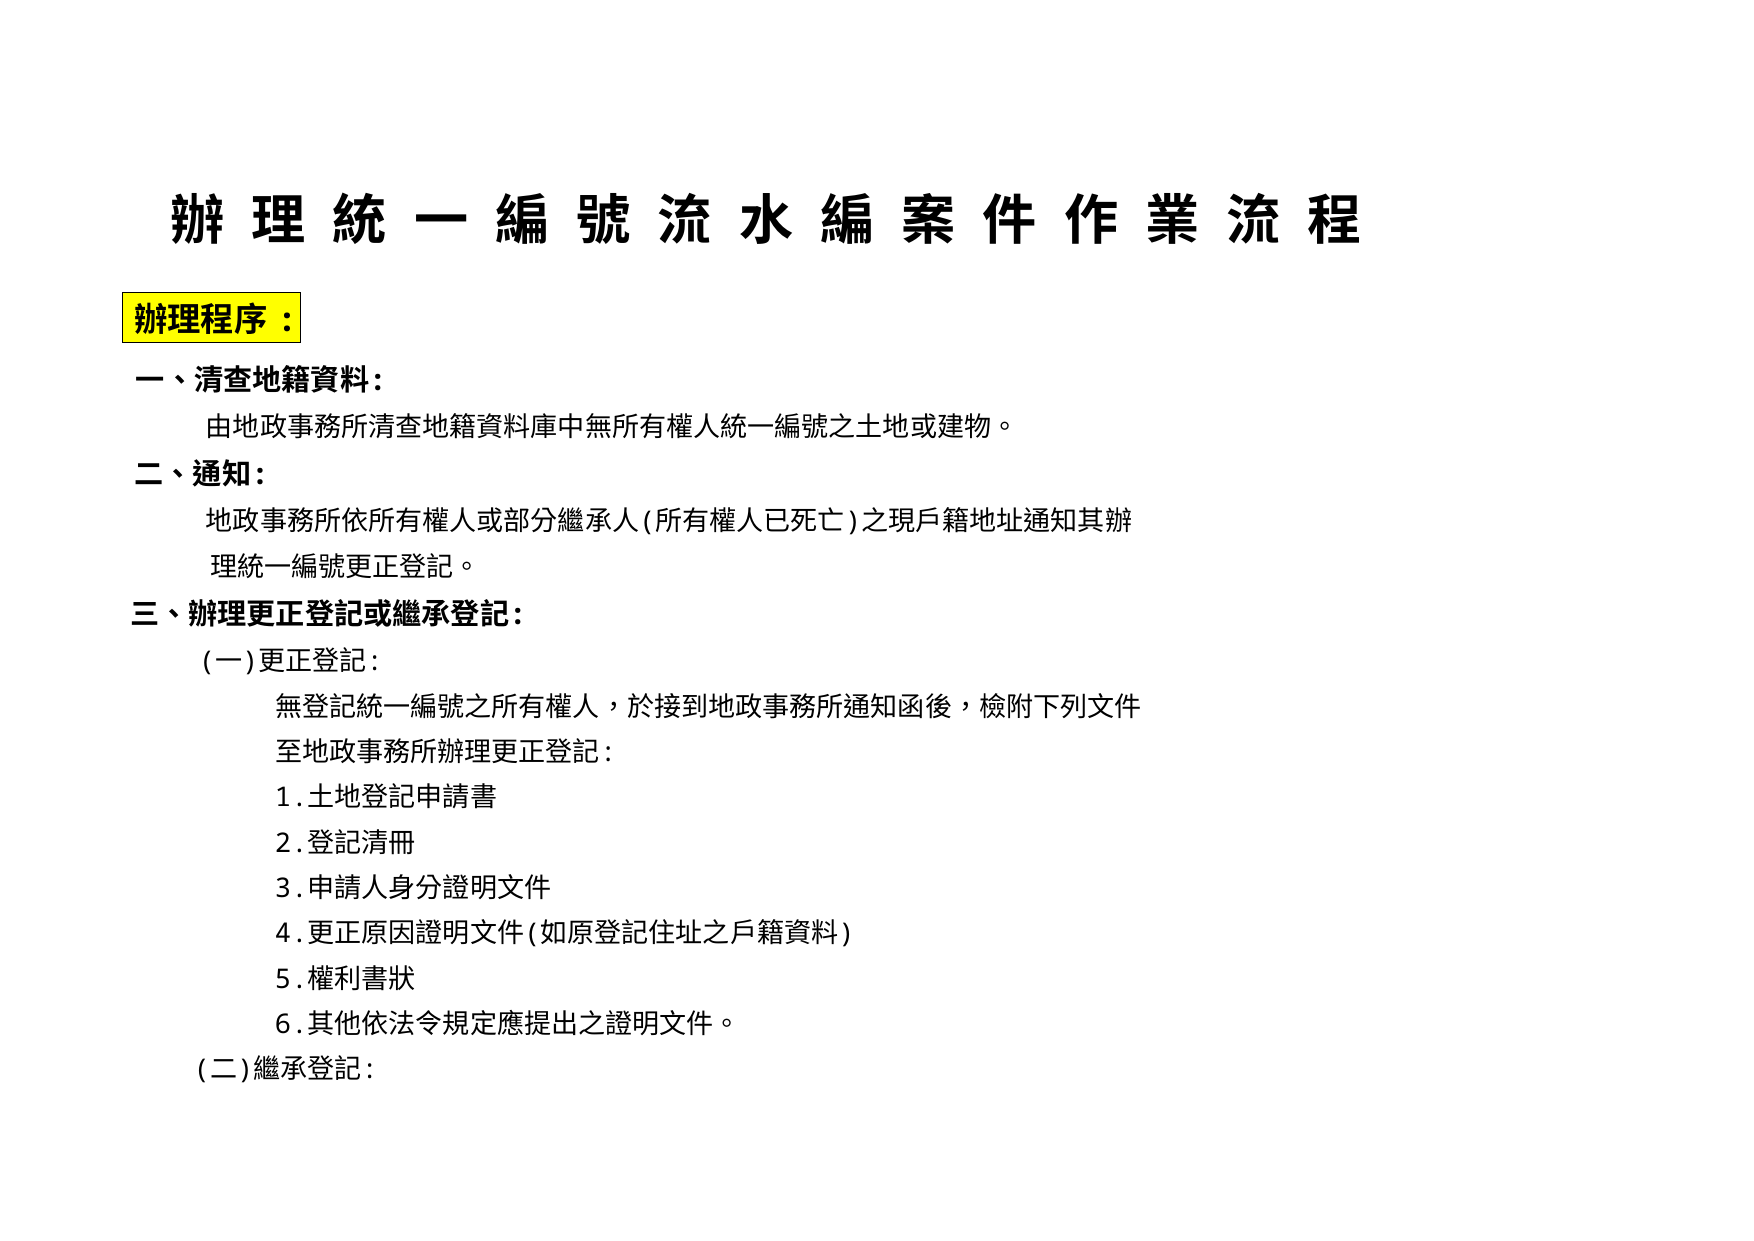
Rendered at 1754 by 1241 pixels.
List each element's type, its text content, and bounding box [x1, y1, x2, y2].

text 辦 理 統 一 編 號 流 水 編 案 件 作 業 流 程 [118, 176, 1636, 255]
text (一)更正登記: [112, 639, 1636, 679]
text 理統一編號更正登記。 [112, 545, 1636, 584]
text 6.其他依法令規定應提出之證明文件。 [112, 1002, 1636, 1041]
text 至地政事務所辦理更正登記: [112, 730, 1636, 769]
text 2.登記清冊 [112, 821, 1636, 860]
text 1.土地登記申請書 [112, 775, 1636, 815]
text (二)繼承登記: [112, 1047, 1636, 1087]
text 一、清查地籍資料: [118, 357, 1636, 399]
text 3.申請人身分證明文件 [112, 866, 1636, 905]
text 二、通知: [118, 451, 1636, 493]
text 三、辦理更正登記或繼承登記: [112, 590, 1636, 633]
text 5.權利書狀 [112, 957, 1636, 996]
text 4.更正原因證明文件(如原登記住址之戶籍資料) [112, 911, 1636, 951]
text 地政事務所依所有權人或部分繼承人(所有權人已死亡)之現戶籍地址通知其辦 [118, 499, 1636, 539]
text 由地政事務所清查地籍資料庫中無所有權人統一編號之土地或建物。 [118, 405, 1636, 445]
text 無登記統一編號之所有權人，於接到地政事務所通知函後，檢附下列文件 [112, 685, 1636, 724]
